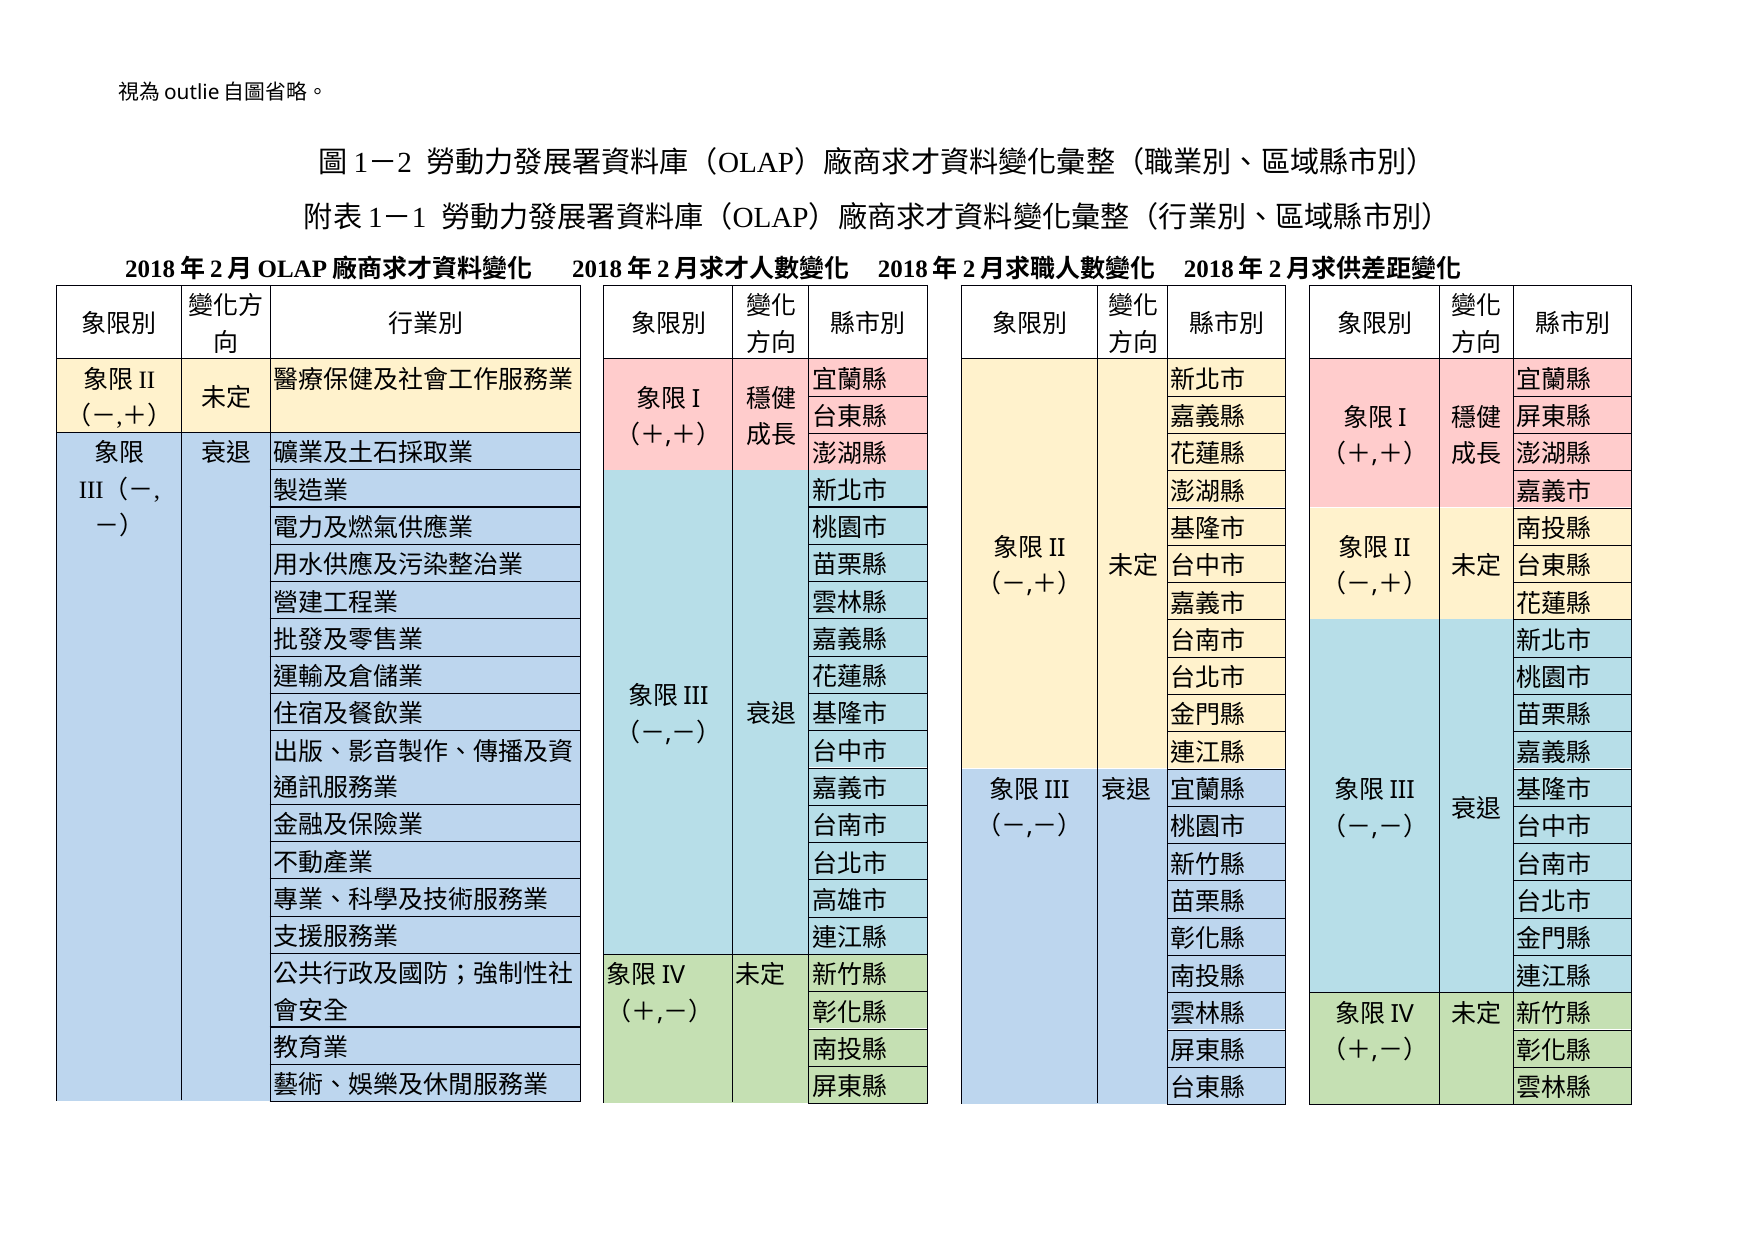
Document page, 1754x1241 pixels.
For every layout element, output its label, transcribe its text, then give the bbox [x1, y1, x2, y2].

table_cell 台東縣 [1514, 546, 1631, 582]
table_cell 象限IV （＋,－） [1310, 993, 1439, 1104]
table_cell 新竹縣 [1168, 844, 1285, 880]
table_cell 雲林縣 [1168, 993, 1285, 1029]
table_cell 用水供應及污染整治業 [271, 545, 580, 581]
text 附表1－1 勞動力發展署資料庫（OLAP）廠商求才資料變化彙整（行業別、區域縣市別） [75, 194, 1679, 236]
table_cell 出版、影音製作、傳播及資通訊服務業 [271, 731, 580, 804]
table_cell 彰化縣 [809, 992, 927, 1028]
table_cell 象限III （－,－） [604, 470, 732, 954]
table_cell 製造業 [271, 470, 580, 506]
table_header [593, 285, 950, 1105]
table_header [877, 75, 1639, 139]
table_cell 公共行政及國防；強制性社會安全 [271, 954, 580, 1026]
table_cell 苗栗縣 [1168, 881, 1285, 918]
table_cell 教育業 [271, 1028, 580, 1064]
table_cell 高雄市 [809, 880, 927, 917]
table_header [1286, 285, 1298, 1105]
table_cell 象限III （－,－） [962, 769, 1098, 1104]
table_cell 衰退 [733, 470, 808, 954]
table_cell 嘉義縣 [809, 619, 927, 656]
table_cell 新北市 [809, 470, 927, 506]
table_cell 象限IV （＋,－） [604, 955, 733, 1103]
table_cell 屏東縣 [1168, 1031, 1285, 1067]
table_cell 基隆市 [1168, 509, 1285, 545]
table_cell 基隆市 [809, 694, 927, 730]
table_cell 嘉義市 [1514, 471, 1631, 507]
table_cell 台北市 [1168, 658, 1285, 694]
table_cell 彰化縣 [1168, 919, 1285, 955]
table_cell 不動產業 [271, 842, 580, 878]
table_header 縣市別 [1168, 286, 1285, 358]
table_cell 基隆市 [1514, 770, 1631, 806]
table_cell 南投縣 [809, 1030, 927, 1066]
table_cell 南投縣 [1514, 509, 1631, 545]
table_cell 屏東縣 [1514, 397, 1631, 433]
table_cell 苗栗縣 [809, 545, 927, 581]
table_cell 藝術、娛樂及休閒服務業 [271, 1065, 580, 1101]
table_cell 台北市 [809, 843, 927, 879]
table_cell 象限II （－,＋） [57, 359, 181, 432]
table_cell 衰退 [182, 433, 270, 1101]
table_header 變化方向 [1098, 286, 1167, 358]
table_cell 象限II （－,＋） [962, 359, 1097, 768]
table_header 縣市別 [809, 286, 927, 358]
table_cell 台東縣 [1168, 1068, 1285, 1104]
table_cell 桃園市 [809, 508, 927, 544]
table_cell 雲林縣 [1514, 1068, 1631, 1104]
table_cell 批發及零售業 [271, 619, 580, 656]
table_cell 未定 [1098, 359, 1167, 768]
table_cell 金融及保險業 [271, 805, 580, 841]
table_cell 台南市 [809, 806, 927, 842]
table_header 縣市別 [1514, 286, 1631, 358]
table_cell 宜蘭縣 [809, 359, 927, 396]
table_cell 花蓮縣 [1168, 434, 1285, 470]
table_cell 衰退 [1440, 619, 1513, 992]
table_header 變化方向 [1440, 286, 1513, 358]
table_cell 象限III（－,－） [57, 433, 182, 1101]
table_cell 象限II （－,＋） [1310, 508, 1439, 619]
table_cell 台中市 [809, 731, 927, 767]
table_header [1632, 285, 1668, 1105]
table_cell 礦業及土石採取業 [271, 433, 580, 469]
table_cell 醫療保健及社會工作服務業 [271, 359, 580, 432]
table_cell 屏東縣 [809, 1067, 927, 1103]
table_cell 連江縣 [1514, 956, 1631, 992]
table_cell 新北市 [1514, 620, 1631, 657]
text 2018年2月OLAP廠商求才資料變化 2018年2月求才人數變化 2018年2月求職人數變化 2018年2月求供差距變化 [75, 248, 1679, 285]
table_cell 金門縣 [1514, 919, 1631, 955]
table_header 視為outlie自圖省略。 [115, 75, 877, 139]
table_cell 彰化縣 [1514, 1031, 1631, 1067]
table_cell 台中市 [1168, 546, 1285, 582]
table_cell 台中市 [1514, 807, 1631, 843]
table_cell 桃園市 [1514, 658, 1631, 694]
table_cell 未定 [1440, 993, 1513, 1104]
table_cell 專業、科學及技術服務業 [271, 879, 580, 916]
table_cell 宜蘭縣 [1514, 359, 1631, 396]
table_cell 嘉義市 [809, 769, 927, 805]
table_header 變化方向 [182, 286, 270, 358]
table_cell 未定 [182, 359, 270, 432]
table_cell 穩健成長 [733, 359, 808, 470]
table_cell 連江縣 [1168, 732, 1285, 768]
table_header 象限別 [57, 286, 181, 358]
table_cell 電力及燃氣供應業 [271, 508, 580, 544]
table_cell 象限I （＋,＋） [604, 359, 732, 470]
table_cell 新北市 [1168, 359, 1285, 396]
table_cell 未定 [733, 955, 808, 1103]
table_header [1298, 285, 1309, 1105]
table_header [950, 285, 1167, 1105]
table_cell 南投縣 [1168, 956, 1285, 992]
table_cell 宜蘭縣 [1168, 770, 1285, 806]
table_cell 澎湖縣 [1514, 434, 1631, 470]
table_cell 營建工程業 [271, 582, 580, 618]
table_cell 台東縣 [809, 397, 927, 433]
table_cell 象限I （＋,＋） [1310, 359, 1439, 507]
table_cell 衰退 [1098, 769, 1167, 1104]
table_cell 嘉義市 [1168, 583, 1285, 619]
table_cell 苗栗縣 [1514, 695, 1631, 731]
table_cell 台南市 [1168, 620, 1285, 657]
table_header 變化方向 [733, 286, 808, 358]
table_cell 連江縣 [809, 918, 927, 954]
table_cell 花蓮縣 [809, 657, 927, 693]
table_cell 嘉義縣 [1514, 732, 1631, 768]
table_header 行業別 [271, 286, 580, 358]
table_cell 象限III （－,－） [1310, 619, 1439, 992]
table_cell 運輸及倉儲業 [271, 657, 580, 693]
table_cell 花蓮縣 [1514, 583, 1631, 619]
table_cell 金門縣 [1168, 695, 1285, 731]
table_cell 未定 [1440, 508, 1513, 619]
text 圖1－2 勞動力發展署資料庫（OLAP）廠商求才資料變化彙整（職業別、區域縣市別） [75, 139, 1679, 181]
table_cell 台南市 [1514, 844, 1631, 880]
table_header [46, 285, 592, 1105]
table_header 象限別 [1310, 286, 1439, 358]
table_header 象限別 [962, 286, 1097, 358]
table_cell 雲林縣 [809, 582, 927, 618]
table_cell 住宿及餐飲業 [271, 694, 580, 730]
table_cell 台北市 [1514, 881, 1631, 918]
table_cell 桃園市 [1168, 807, 1285, 843]
table_cell 嘉義縣 [1168, 397, 1285, 433]
table_cell 穩健成長 [1440, 359, 1513, 507]
table_cell 新竹縣 [809, 955, 927, 991]
table_cell 澎湖縣 [809, 434, 927, 470]
table_cell 澎湖縣 [1168, 471, 1285, 507]
table_cell 支援服務業 [271, 917, 580, 953]
table_cell 新竹縣 [1514, 993, 1631, 1029]
table_header 象限別 [604, 286, 732, 358]
